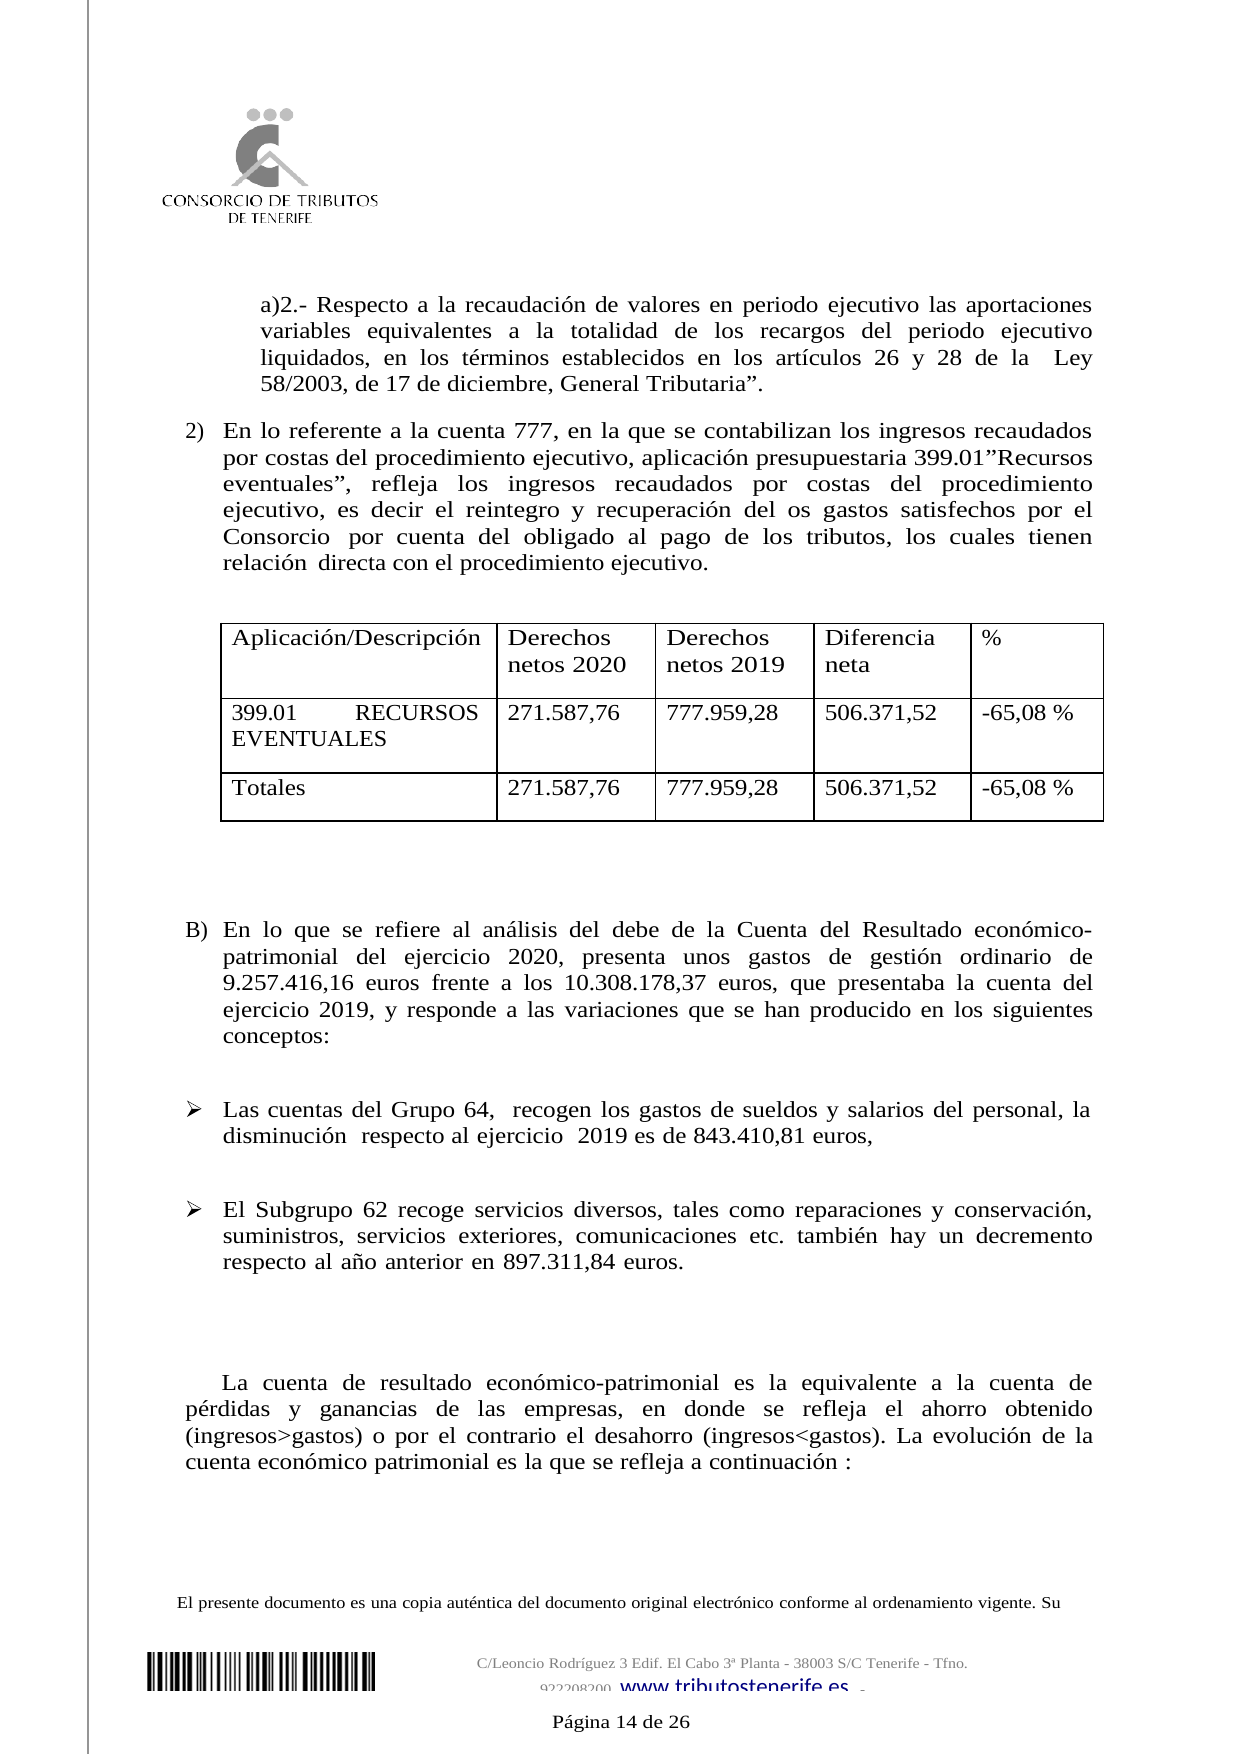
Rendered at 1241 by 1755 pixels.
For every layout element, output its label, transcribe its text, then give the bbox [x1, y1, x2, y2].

table_cell Totales [222, 774, 496, 820]
table_cell 399.01 RECURSOS EVENTUALES [222, 699, 496, 772]
table_cell 506.371,52 [815, 774, 970, 820]
list En lo referente a la cuenta 777, en la que se contabilizan los ingresos recaudados por costas del procedimiento ejecutivo, aplicación presupuestaria 399.01”Recursos eventuales”, refleja los ingresos recaudados por costas del procedimiento ejecutivo, es decir el reintegro y recuperación del os gastos satisfechos por el Consorcio por cuenta del obligado al pago de los tributos, los cuales tienen relación directa con el procedimiento ejecutivo. [185, 417, 1093, 576]
text La cuenta de resultado económico-patrimonial es la equivalente a la cuenta de pérdidas y ganancias de las empresas, en donde se refleja el ahorro obtenido (ingresos>gastos) o por el contrario el desahorro (ingresos<gastos). La evolución de la cuenta económico patrimonial es la que se refleja a continuación : [185, 1369, 1093, 1474]
table_header Aplicación/Descripción [222, 624, 496, 697]
table_cell -65,08 % [972, 774, 1103, 820]
table_cell 777.959,28 [656, 774, 813, 820]
table_cell 271.587,76 [498, 699, 655, 772]
table_cell -65,08 % [972, 699, 1103, 772]
table_header Derechos netos 2020 [498, 624, 655, 697]
table_header % [972, 624, 1103, 697]
text Las cuentas del Grupo 64, recogen los gastos de sueldos y salarios del personal, la disminución respecto al ejercicio 2019 es de 843.410,81 euros, [223, 1096, 1093, 1148]
table_header Diferencia neta [815, 624, 970, 697]
list En lo que se refiere al análisis del debe de la Cuenta del Resultado económico- patrimonial del ejercicio 2020, presenta unos gastos de gestión ordinario de 9.257.416,16 euros frente a los 10.308.178,37 euros, que presentaba la cuenta del ejercicio 2019, y responde a las variaciones que se han producido en los siguientes conceptos: [185, 917, 1093, 1048]
table_header Derechos netos 2019 [656, 624, 813, 697]
table_cell 506.371,52 [815, 699, 970, 772]
table_cell 777.959,28 [656, 699, 813, 772]
text a)2.- Respecto a la recaudación de valores en periodo ejecutivo las aportaciones variables equivalentes a la totalidad de los recargos del periodo ejecutivo liquidados, en los términos establecidos en los artículos 26 y 28 de la Ley 58/2003, de 17 de diciembre, General Tributaria”. [260, 291, 1093, 397]
text El Subgrupo 62 recoge servicios diversos, tales como reparaciones y conservación, suministros, servicios exteriores, comunicaciones etc. también hay un decremento respecto al año anterior en 897.311,84 euros. [223, 1196, 1093, 1275]
table_cell 271.587,76 [498, 774, 655, 820]
text El presente documento es una copia auténtica del documento original electrónico conforme al ordenamiento vigente. Su [177, 1593, 1064, 1612]
